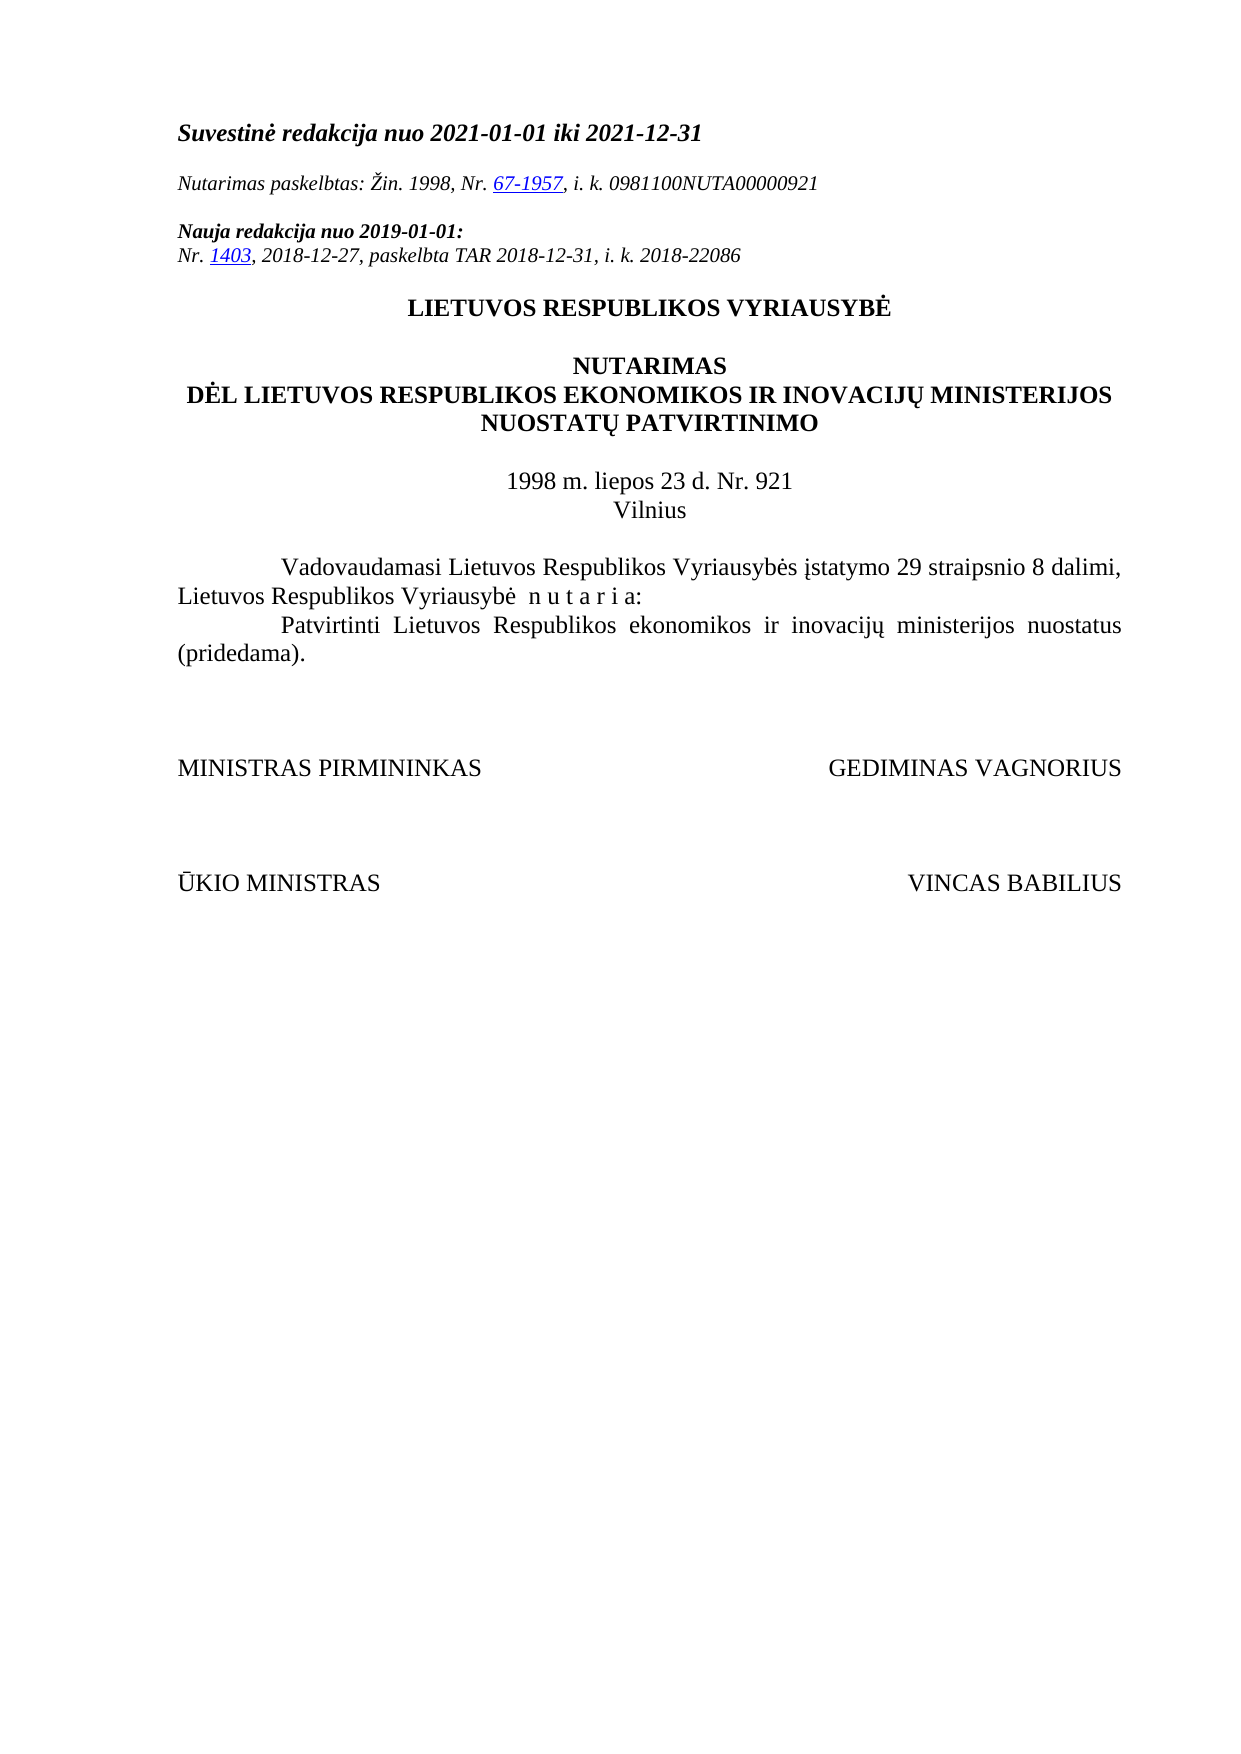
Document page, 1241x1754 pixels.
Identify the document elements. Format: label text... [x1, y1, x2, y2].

text Vilnius [177, 495, 1122, 523]
text NUTARIMAS [177, 351, 1122, 380]
text Patvirtinti Lietuvos Respublikos ekonomikos ir inovacijų ministerijos nuostatus (pridedama). [177, 610, 1122, 667]
text DĖL LIETUVOS RESPUBLIKOS EKONOMIKOS IR INOVACIJŲ MINISTERIJOS NUOSTATŲ PATVIRTINIMO [177, 380, 1122, 437]
text Ūkio ministras Vincas Babilius [177, 868, 1122, 897]
text Nutarimas paskelbtas: Žin. 1998, Nr. 67-1957, i. k. 0981100NUTA00000921 [177, 171, 1122, 195]
text Suvestinė redakcija nuo 2021-01-01 iki 2021-12-31 [177, 118, 1122, 147]
text Nr. 1403, 2018-12-27, paskelbta TAR 2018-12-31, i. k. 2018-22086 [177, 243, 1122, 267]
text Nauja redakcija nuo 2019-01-01: [177, 219, 1122, 243]
text Ministras Pirmininkas Gediminas Vagnorius [177, 753, 1122, 782]
text Vadovaudamasi Lietuvos Respublikos Vyriausybės įstatymo 29 straipsnio 8 dalimi, Lietuvos Respublikos Vyriausybė n u t a r i a: [177, 552, 1122, 610]
text LIETUVOS RESPUBLIKOS VYRIAUSYBĖ [177, 293, 1122, 322]
text 1998 m. liepos 23 d. Nr. 921 [177, 466, 1122, 495]
